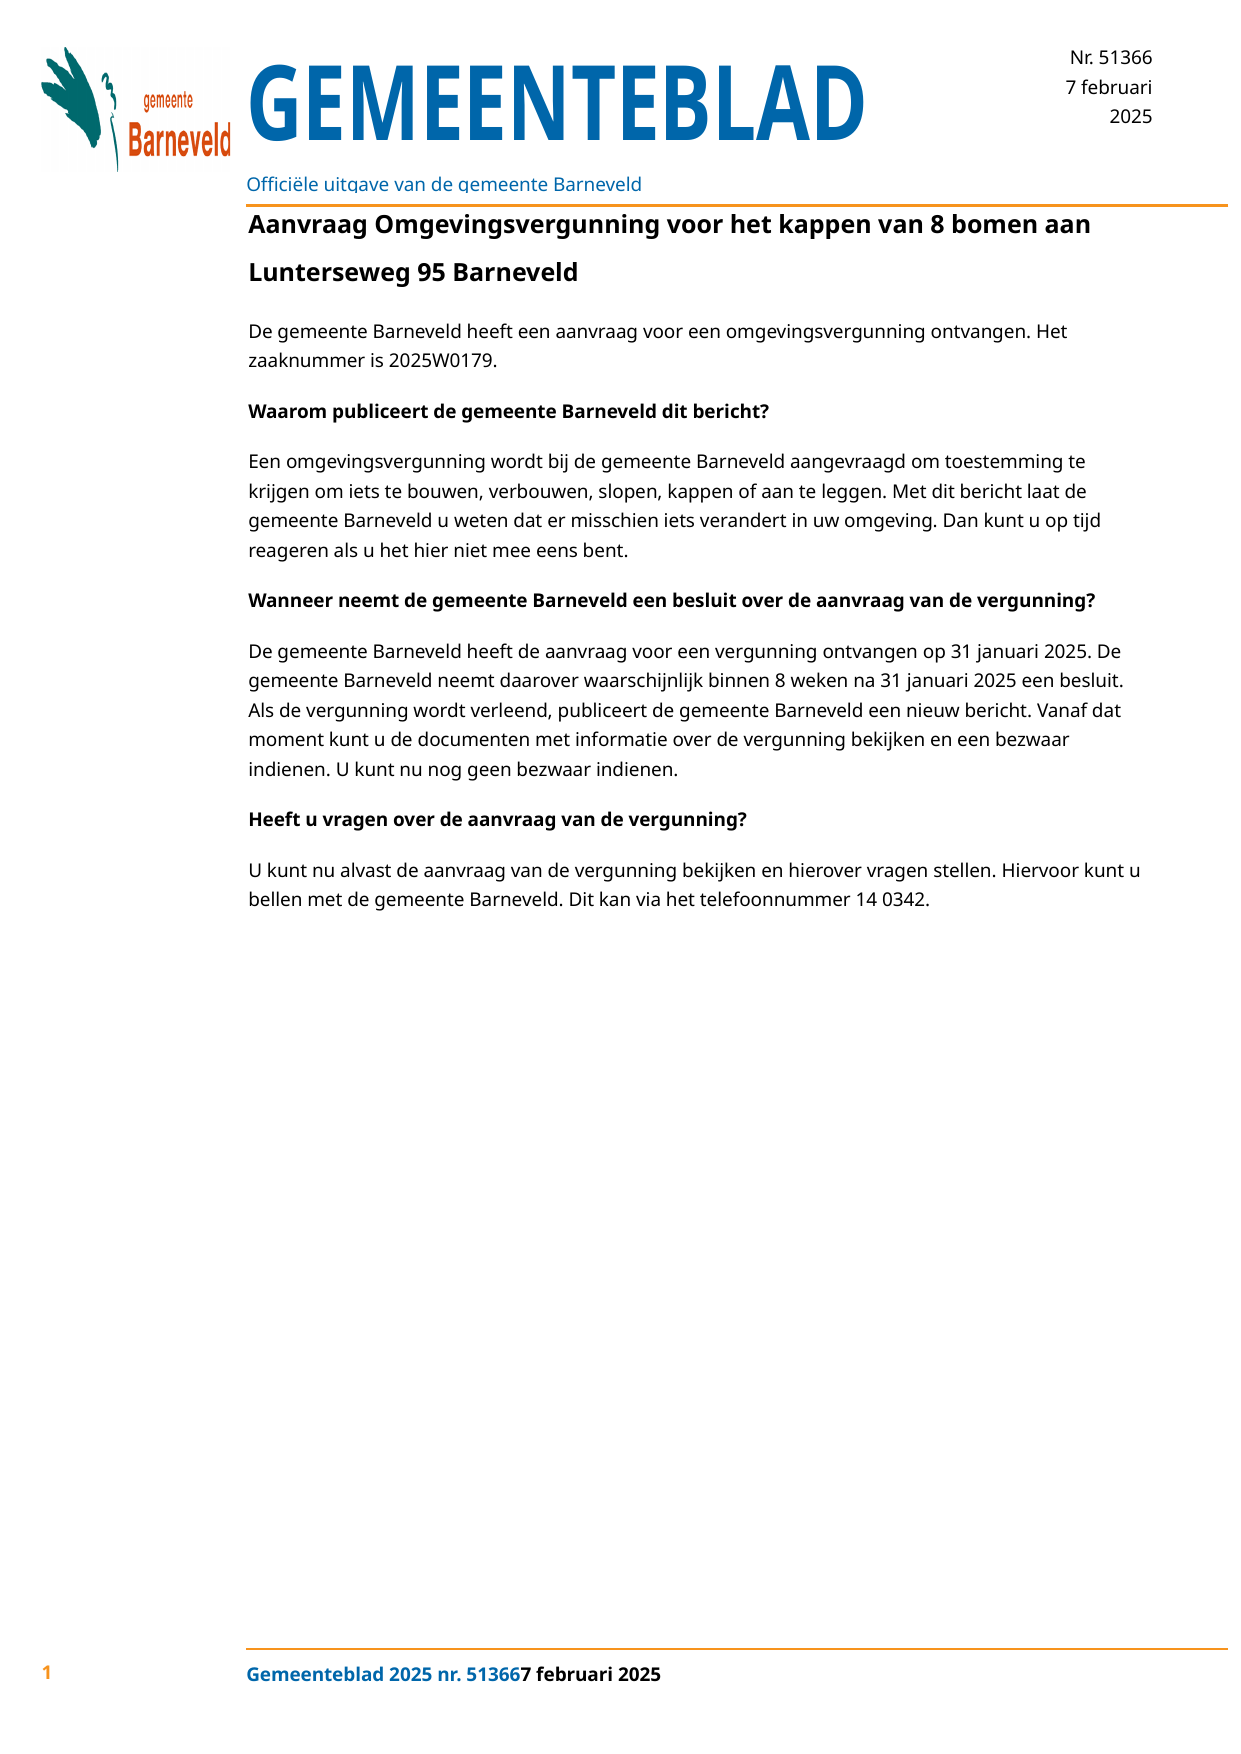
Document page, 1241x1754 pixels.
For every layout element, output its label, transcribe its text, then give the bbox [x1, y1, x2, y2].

picture [41, 47, 231, 172]
text Heeft u vragen over de aanvraag van de vergunning? [248, 807, 1152, 832]
text U kunt nu alvast de aanvraag van de vergunning bekijken en hierover vragen stellen. Hiervoor kunt u bellen met de gemeente Barneveld. Dit kan via het telefoonnummer 14 0342. [248, 857, 1152, 912]
text Aanvraag Omgevingsvergunning voor het kappen van 8 bomen aan Lunterseweg 95 Barneveld [248, 207, 1152, 288]
text De gemeente Barneveld heeft de aanvraag voor een vergunning ontvangen op 31 januari 2025. De gemeente Barneveld neemt daarover waarschijnlijk binnen 8 weken na 31 januari 2025 een besluit. Als de vergunning wordt verleend, publiceert de gemeente Barneveld een nieuw bericht. Vanaf dat moment kunt u de documenten met informatie over de vergunning bekijken en een bezwaar indienen. U kunt nu nog geen bezwaar indienen. [248, 638, 1152, 782]
text Wanneer neemt de gemeente Barneveld een besluit over de aanvraag van de vergunning? [248, 587, 1152, 613]
text De gemeente Barneveld heeft een aanvraag voor een omgevingsvergunning ontvangen. Het zaaknummer is 2025W0179. [248, 318, 1152, 373]
text Waarom publiceert de gemeente Barneveld dit bericht? [248, 398, 1152, 424]
text Een omgevingsvergunning wordt bij de gemeente Barneveld aangevraagd om toestemming te krijgen om iets te bouwen, verbouwen, slopen, kappen of aan te leggen. Met dit bericht laat de gemeente Barneveld u weten dat er misschien iets verandert in uw omgeving. Dan kunt u op tijd reageren als u het hier niet mee eens bent. [248, 448, 1152, 563]
